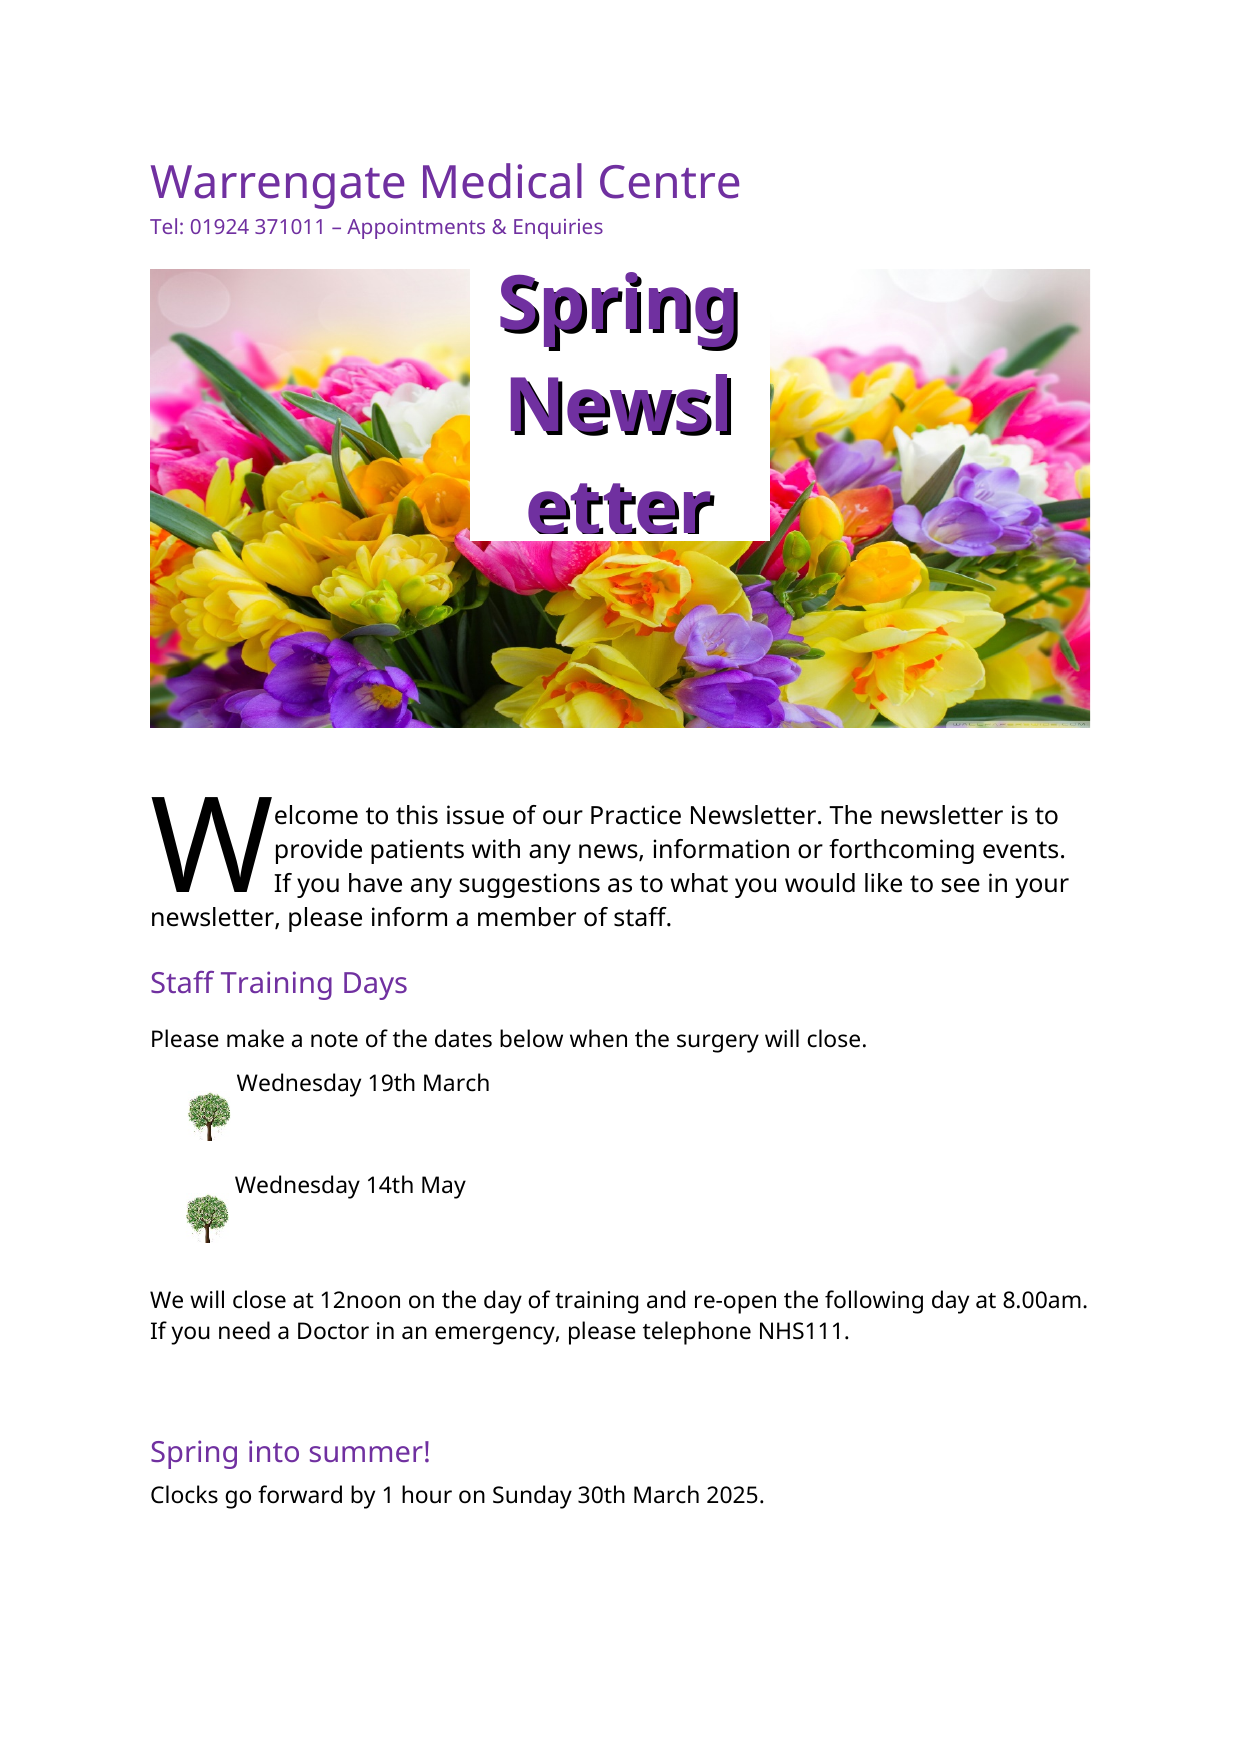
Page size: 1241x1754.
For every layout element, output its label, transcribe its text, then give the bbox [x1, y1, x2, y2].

text Clocks go forward by 1 hour on Sunday 30th March 2025. [150, 1479, 1090, 1511]
text Tel: 01924 371011 – Appointments & Enquiries [150, 212, 1087, 241]
text Wednesday 14th May [150, 1169, 1090, 1242]
subtitle Staff Training Days [150, 963, 1090, 1002]
text We will close at 12noon on the day of training and re-open the following day at 8.00am. If you need a Doctor in an emergency, please telephone NHS111. [150, 1283, 1090, 1346]
text Welcome to this issue of our Practice Newsletter. The newsletter is to provide patients with any news, information or forthcoming events. If you have any suggestions as to what you would like to see in your newsletter, please inform a member of staff. [150, 797, 1090, 934]
text Wednesday 19th March [187, 1067, 1090, 1140]
text Warrengate Medical Centre [150, 150, 1087, 212]
subtitle Spring into summer! [150, 1431, 1090, 1471]
text Please make a note of the dates below when the surgery will close. [150, 1023, 1090, 1054]
text Spring Newsletter [485, 249, 752, 534]
